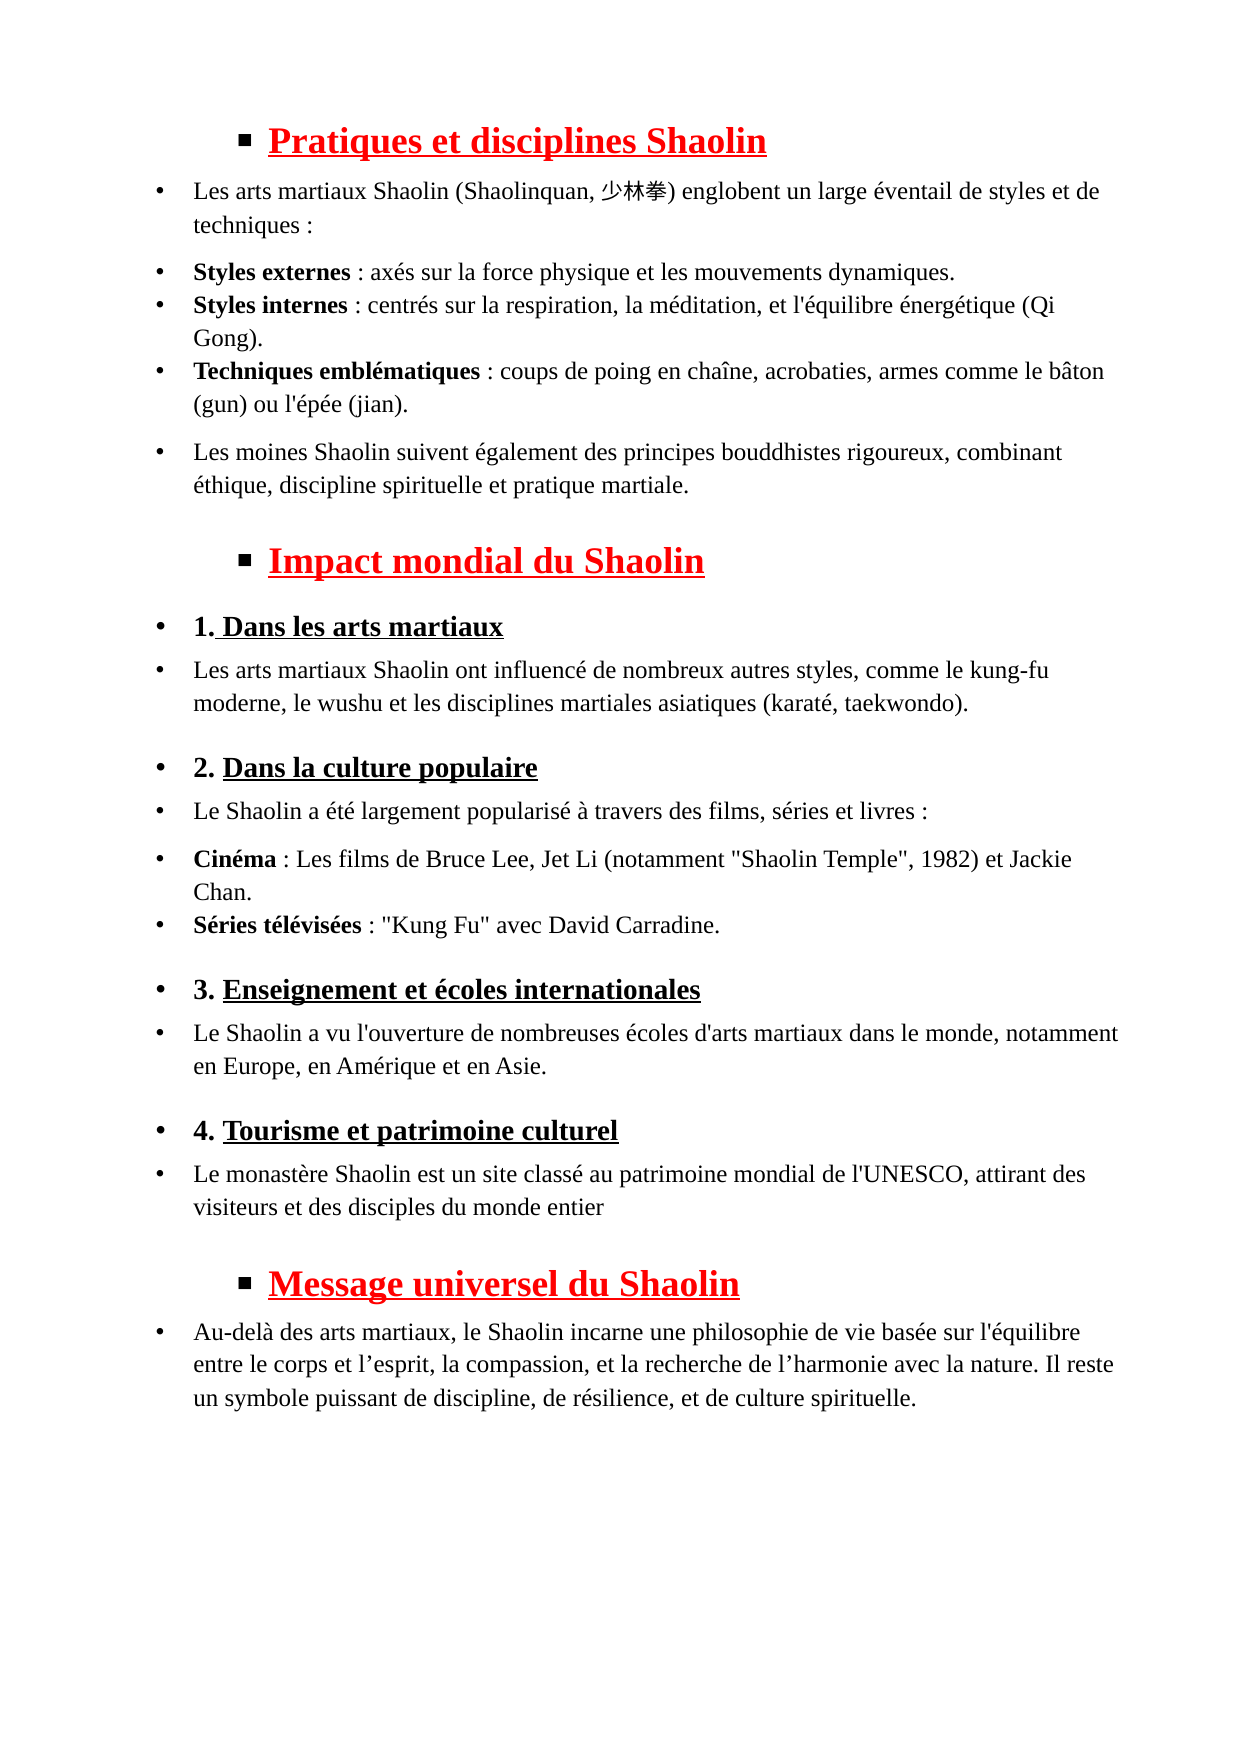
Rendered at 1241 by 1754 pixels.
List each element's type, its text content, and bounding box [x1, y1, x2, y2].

list Le Shaolin a été largement popularisé à travers des films, séries et livres : [156, 796, 1122, 825]
subtitle 1. Dans les arts martiaux [156, 609, 1122, 642]
subtitle 4. Tourisme et patrimoine culturel [156, 1113, 1122, 1147]
list Styles externes : axés sur la force physique et les mouvements dynamiques. [156, 257, 1122, 286]
list Les arts martiaux Shaolin ont influencé de nombreux autres styles, comme le kung-fu moderne, le wushu et les disciplines martiales asiatiques (karaté, taekwondo). [156, 655, 1122, 717]
list Cinéma : Les films de Bruce Lee, Jet Li (notamment "Shaolin Temple", 1982) et Jackie Chan. [156, 844, 1122, 906]
subtitle 3. Enseignement et écoles internationales [156, 972, 1122, 1006]
list Séries télévisées : "Kung Fu" avec David Carradine. [156, 910, 1122, 938]
list Styles internes : centrés sur la respiration, la méditation, et l'équilibre énergétique (Qi Gong). [156, 290, 1122, 352]
subtitle 2. Dans la culture populaire [156, 750, 1122, 784]
list Le Shaolin a vu l'ouverture de nombreuses écoles d'arts martiaux dans le monde, notamment en Europe, en Amérique et en Asie. [156, 1018, 1122, 1080]
list Le monastère Shaolin est un site classé au patrimoine mondial de l'UNESCO, attirant des visiteurs et des disciples du monde entier [156, 1159, 1122, 1221]
subtitle Message universel du Shaolin [231, 1261, 1122, 1304]
subtitle Pratiques et disciplines Shaolin [231, 118, 1122, 161]
subtitle Impact mondial du Shaolin [231, 538, 1122, 582]
list Techniques emblématiques : coups de poing en chaîne, acrobaties, armes comme le bâton (gun) ou l'épée (jian). [156, 356, 1122, 418]
list Les moines Shaolin suivent également des principes bouddhistes rigoureux, combinant éthique, discipline spirituelle et pratique martiale. [156, 437, 1122, 499]
list Au-delà des arts martiaux, le Shaolin incarne une philosophie de vie basée sur l'équilibre entre le corps et l’esprit, la compassion, et la recherche de l’harmonie avec la nature. Il reste un symbole puissant de discipline, de résilience, et de culture spirituelle. [156, 1317, 1122, 1411]
list Les arts martiaux Shaolin (Shaolinquan, 少林拳) englobent un large éventail de styles et de techniques : [156, 174, 1122, 238]
